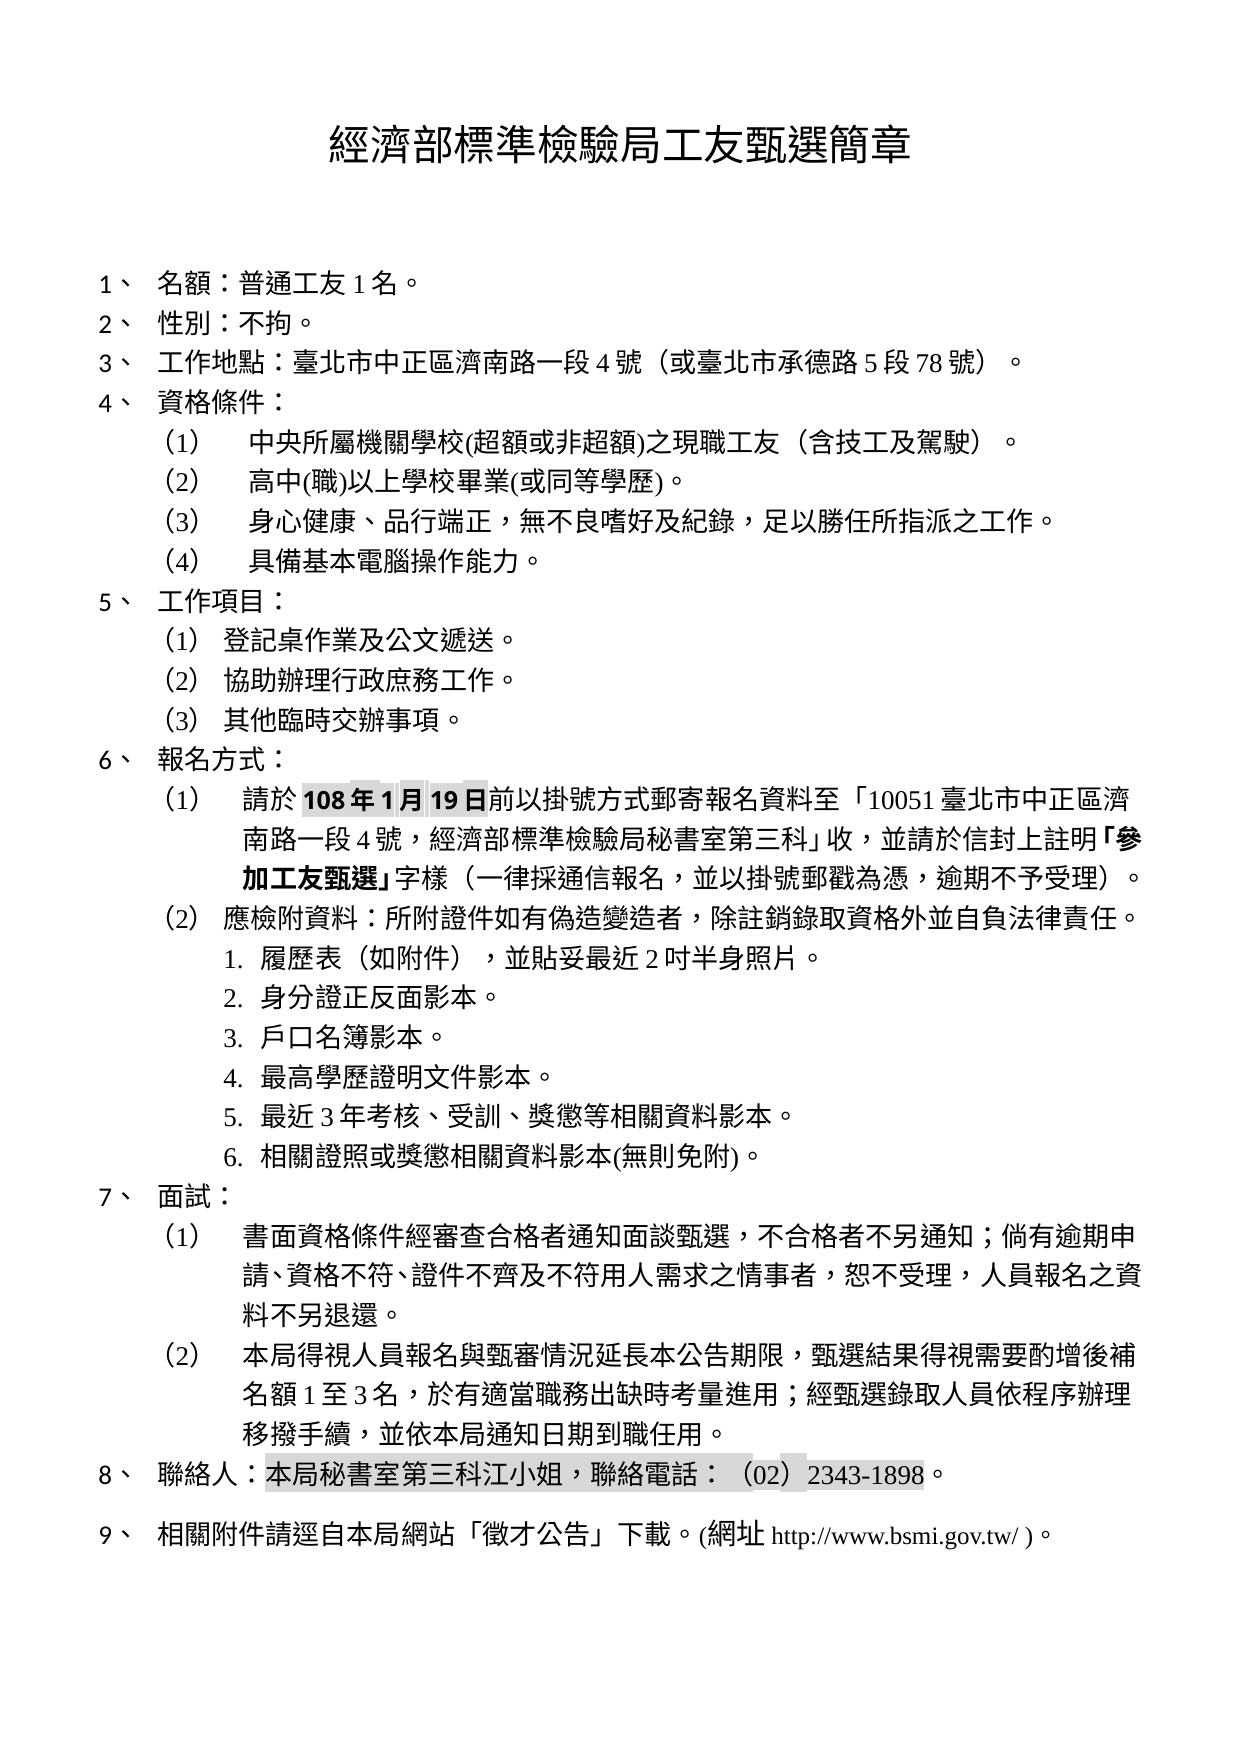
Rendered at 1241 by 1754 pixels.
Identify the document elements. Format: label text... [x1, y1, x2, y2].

list 工作地點：臺北市中正區濟南路一段4號（或臺北市承德路5段78號）。 [98, 341, 1142, 381]
text 經濟部標準檢驗局工友甄選簡章 [98, 103, 1142, 182]
list 相關附件請逕自本局網站「徵才公告」下載。(網址http://www.bsmi.gov.tw/ )。 [98, 1492, 1142, 1571]
list 本局得視人員報名與甄審情況延長本公告期限，甄選結果得視需要酌增後補名額1至3名，於有適當職務出缺時考量進用；經甄選錄取人員依程序辦理移撥手續，並依本局通知日期到職任用。 [148, 1333, 1142, 1452]
list 聯絡人：本局秘書室第三科江小姐，聯絡電話：（02）2343-1898。 [98, 1452, 1142, 1492]
list 請於108年1月19日前以掛號方式郵寄報名資料至「10051臺北市中正區濟南路一段4號，經濟部標準檢驗局秘書室第三科」收，並請於信封上註明「參加工友甄選」字樣（一律採通信報名，並以掛號郵戳為憑，逾期不予受理）。 [148, 778, 1142, 897]
list 書面資格條件經審查合格者通知面談甄選，不合格者不另通知；倘有逾期申請、資格不符、證件不齊及不符用人需求之情事者，恕不受理，人員報名之資料不另退還。 [148, 1214, 1142, 1333]
list 履歷表（如附件），並貼妥最近2吋半身照片。 [223, 936, 1142, 976]
list 相關證照或獎懲相關資料影本(無則免附)。 [223, 1135, 1142, 1174]
list 中央所屬機關學校(超額或非超額)之現職工友（含技工及駕駛）。 [148, 421, 1142, 460]
list 登記桌作業及公文遞送。 [148, 619, 1142, 659]
list 面試： [98, 1174, 1142, 1214]
list 協助辦理行政庶務工作。 [148, 659, 1142, 698]
list 具備基本電腦操作能力。 [148, 539, 1142, 579]
list 高中(職)以上學校畢業(或同等學歷)。 [148, 460, 1142, 500]
list 工作項目： [98, 579, 1142, 619]
list 戶口名簿影本。 [223, 1016, 1142, 1056]
list 資格條件： [98, 381, 1142, 421]
list 名額：普通工友1名。 [98, 262, 1142, 301]
list 身心健康、品行端正，無不良嗜好及紀錄，足以勝任所指派之工作。 [148, 500, 1142, 539]
list 最高學歷證明文件影本。 [223, 1056, 1142, 1095]
list 最近3年考核、受訓、獎懲等相關資料影本。 [223, 1095, 1142, 1135]
list 身分證正反面影本。 [223, 976, 1142, 1016]
list 性別：不拘。 [98, 301, 1142, 341]
list 報名方式： [98, 738, 1142, 778]
list 應檢附資料：所附證件如有偽造變造者，除註銷錄取資格外並自負法律責任。 [148, 897, 1142, 936]
list 其他臨時交辦事項。 [148, 698, 1142, 738]
